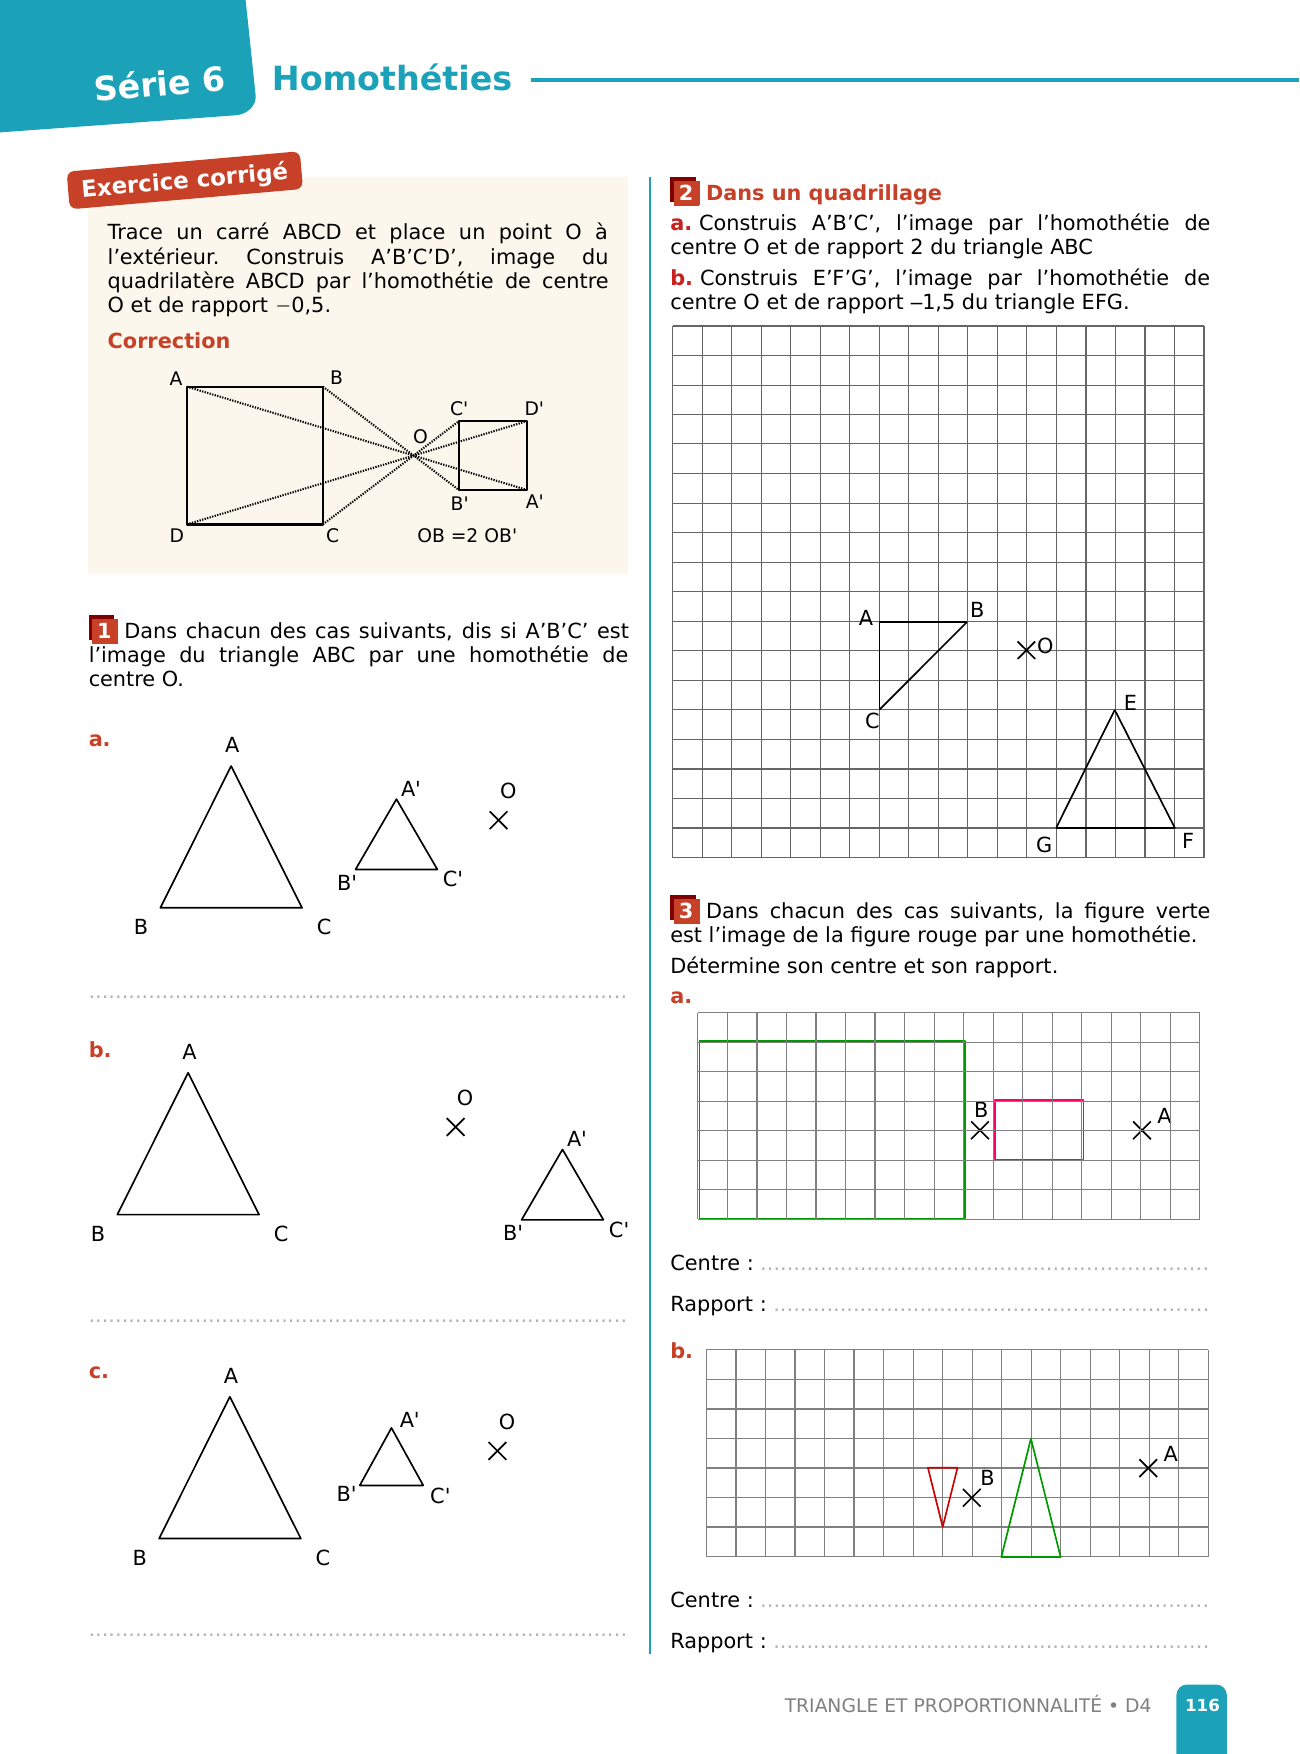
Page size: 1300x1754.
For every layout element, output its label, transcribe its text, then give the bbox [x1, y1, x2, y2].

list Centre : [670, 1571, 1211, 1612]
list Centre : [670, 1234, 1211, 1275]
subtitle Dans chacun des cas suivants, dis si A’B’C’ est l’image du triangle ABC par une homothétie de centre O. [88, 615, 629, 692]
text Trace un carré ABCD et place un point O à l’extérieur. Construis A’B’C’D’, image du quadrilatère ABCD par l’homothétie de centre O et de rapport −0,5. [107, 220, 609, 317]
list Rapport : [670, 1612, 1211, 1653]
text Détermine son centre et son rapport. [670, 954, 1211, 978]
subtitle Dans chacun des cas suivants, la figure verte est l’image de la figure rouge par une homothétie. [670, 895, 1211, 948]
text Correction [107, 329, 609, 354]
text Rapport : [670, 1275, 1211, 1316]
list b. Construis E’F’G’, l’image par l’homothétie de centre O et de rapport –1,5 du triangle EFG. [670, 266, 1211, 314]
list a. Construis A’B’C’, l’image par l’homothétie de centre O et de rapport 2 du triangle ABC [670, 211, 1211, 260]
subtitle Dans un quadrillage [696, 177, 1211, 205]
